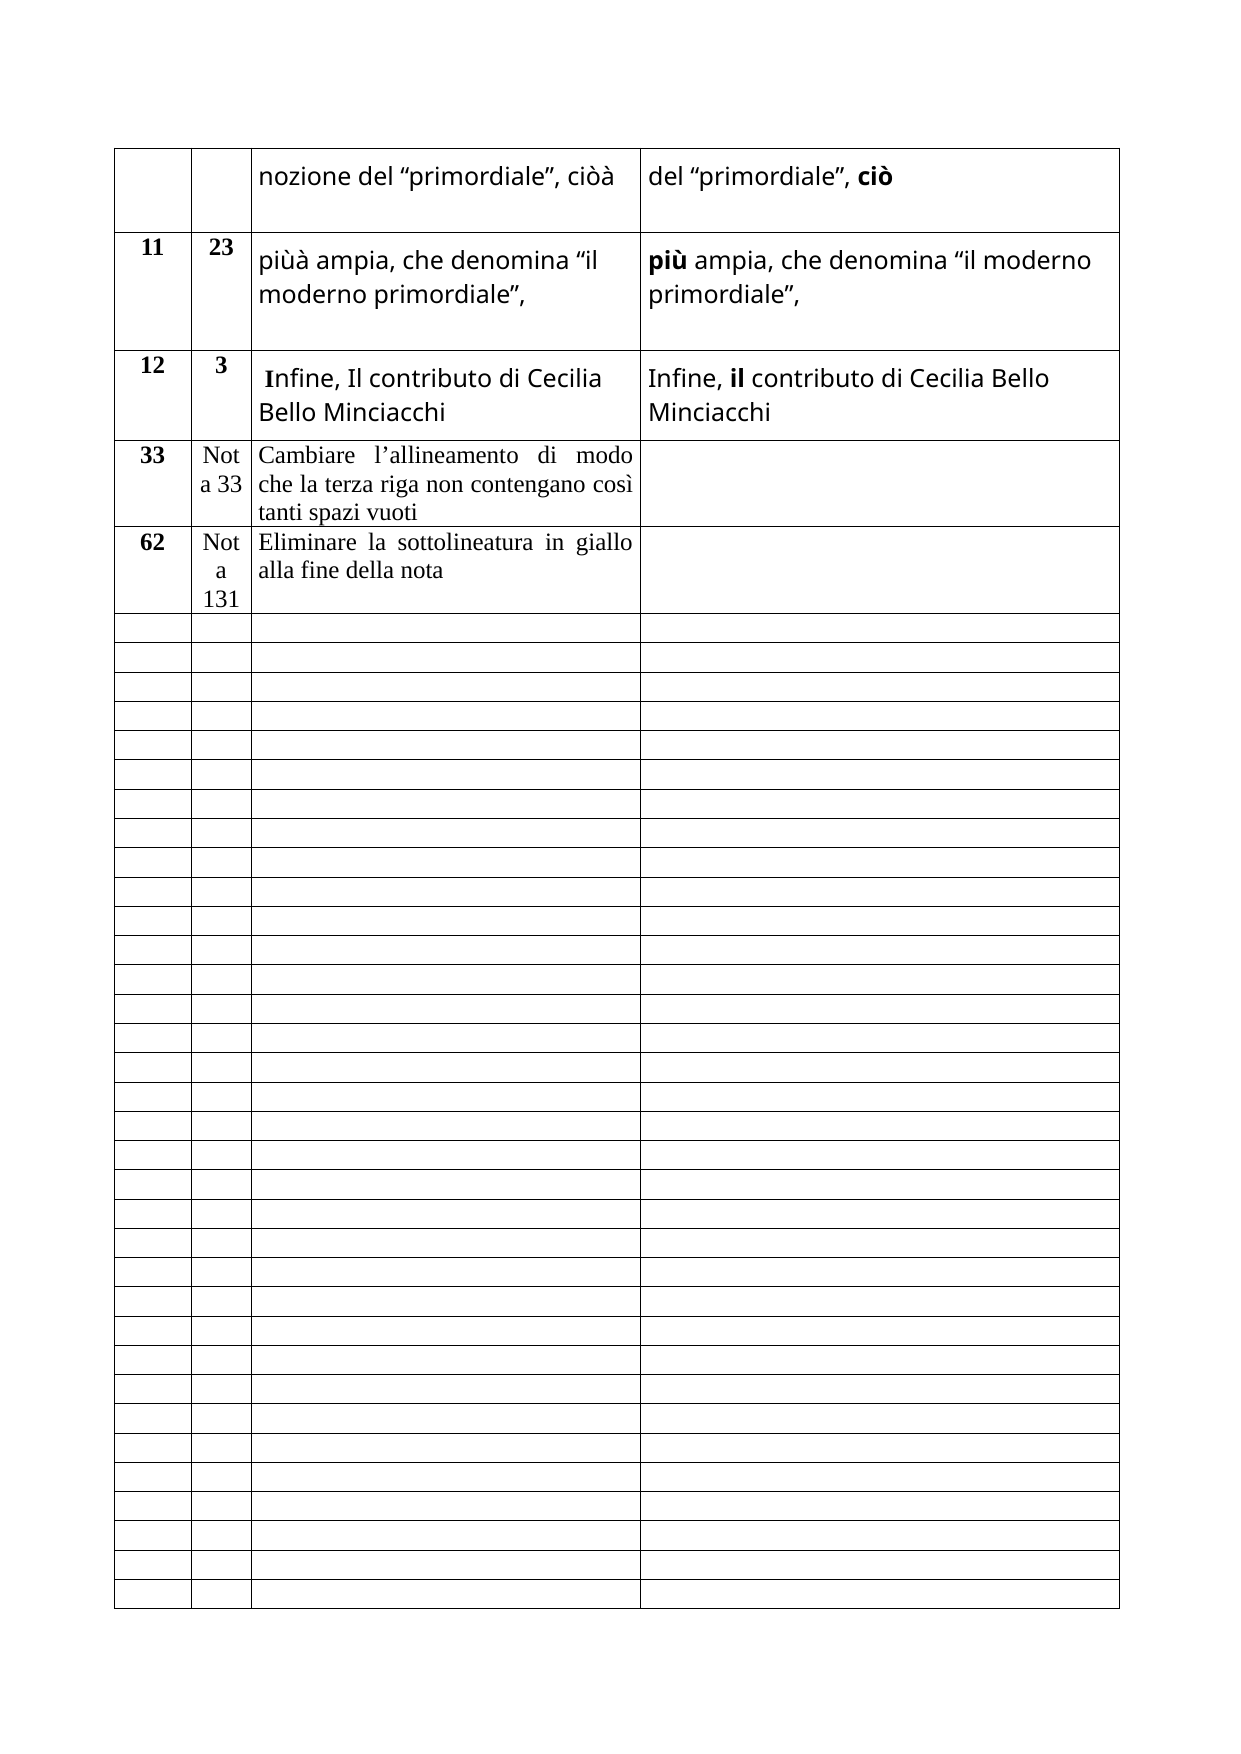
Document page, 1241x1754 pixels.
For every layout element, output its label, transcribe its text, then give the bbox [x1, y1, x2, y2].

table_cell [192, 848, 251, 876]
table_cell [641, 760, 1119, 789]
table_cell [252, 1580, 640, 1608]
table_cell [641, 1346, 1119, 1374]
table_cell 23 [192, 233, 251, 350]
table_cell [115, 1492, 191, 1520]
table_cell [252, 907, 640, 935]
table_cell piùà ampia, che denomina “il moderno primordiale”, [252, 233, 640, 350]
table_cell [115, 731, 191, 759]
table_cell [641, 995, 1119, 1023]
table_cell [252, 1404, 640, 1433]
table_cell [192, 1287, 251, 1316]
table_cell Nota 33 [192, 441, 251, 526]
table_cell [115, 1463, 191, 1491]
table_cell [641, 702, 1119, 730]
table_cell [252, 1492, 640, 1520]
table_cell [115, 1200, 191, 1228]
table_cell Cambiare l’allineamento di modo che la terza riga non contengano così tanti spazi vuoti [252, 441, 640, 526]
table_cell [252, 1317, 640, 1345]
table_cell [641, 1492, 1119, 1520]
table_cell [115, 790, 191, 818]
table_cell [192, 673, 251, 701]
table_cell [641, 790, 1119, 818]
table_cell [252, 614, 640, 642]
table_cell [192, 965, 251, 993]
table_cell [115, 1434, 191, 1462]
table_cell [252, 1346, 640, 1374]
table_cell [641, 1551, 1119, 1579]
table_cell [192, 731, 251, 759]
table_cell [641, 878, 1119, 906]
table_cell [252, 1229, 640, 1257]
table_cell [252, 1083, 640, 1111]
table_cell [192, 1229, 251, 1257]
table_cell [192, 1317, 251, 1345]
table_cell [115, 1053, 191, 1081]
table_cell [192, 1434, 251, 1462]
table_cell [115, 1551, 191, 1579]
table_cell [252, 1551, 640, 1579]
table_cell [641, 819, 1119, 847]
table_cell [641, 1434, 1119, 1462]
table_cell [192, 1580, 251, 1608]
table_cell [252, 1287, 640, 1316]
table_cell [115, 1083, 191, 1111]
table_cell [115, 936, 191, 964]
table_cell [252, 1434, 640, 1462]
table_cell [115, 1404, 191, 1433]
table_cell Infine, Il contributo di Cecilia Bello Minciacchi [252, 351, 640, 439]
table_cell [192, 1375, 251, 1403]
table_cell [252, 1258, 640, 1286]
table_cell [192, 907, 251, 935]
table_cell 3 [192, 351, 251, 439]
table_cell [192, 1521, 251, 1550]
table_cell [252, 1463, 640, 1491]
table_cell [252, 760, 640, 789]
table_cell [252, 1521, 640, 1550]
table_cell Infine, il contributo di Cecilia Bello Minciacchi [641, 351, 1119, 439]
table_cell [192, 1404, 251, 1433]
table_cell [641, 441, 1119, 526]
table_cell [192, 1112, 251, 1140]
table_cell [252, 1375, 640, 1403]
table_cell [641, 1463, 1119, 1491]
table_cell [192, 1024, 251, 1052]
table_cell [641, 614, 1119, 642]
table_cell [252, 819, 640, 847]
table_cell [641, 1200, 1119, 1228]
table_cell [641, 1580, 1119, 1608]
table_cell [252, 1024, 640, 1052]
table_cell [641, 1024, 1119, 1052]
table_cell [115, 1170, 191, 1198]
table_cell più ampia, che denomina “il moderno primordiale”, [641, 233, 1119, 350]
table_cell 12 [115, 351, 191, 439]
table_cell [641, 1375, 1119, 1403]
table_cell [641, 1229, 1119, 1257]
table_cell 62 [115, 527, 191, 613]
table_cell [252, 878, 640, 906]
table_cell 33 [115, 441, 191, 526]
table_cell [192, 643, 251, 672]
table_cell [115, 1287, 191, 1316]
table_cell [115, 1024, 191, 1052]
table_cell [115, 819, 191, 847]
table_cell [252, 731, 640, 759]
table_cell [192, 878, 251, 906]
table_cell [192, 819, 251, 847]
table_cell [252, 702, 640, 730]
table_cell [252, 1112, 640, 1140]
table_cell [641, 1112, 1119, 1140]
table_cell [192, 149, 251, 232]
table_cell [192, 614, 251, 642]
table_cell [252, 1141, 640, 1169]
table_cell [641, 936, 1119, 964]
table_cell [641, 1170, 1119, 1198]
table_cell [115, 1141, 191, 1169]
table_cell [192, 1170, 251, 1198]
table_cell [641, 1521, 1119, 1550]
table_cell [115, 673, 191, 701]
table_cell [252, 995, 640, 1023]
table_cell [641, 1317, 1119, 1345]
table_cell [252, 936, 640, 964]
table_cell [192, 702, 251, 730]
table_cell 11 [115, 233, 191, 350]
table_cell [252, 965, 640, 993]
table_cell [115, 1346, 191, 1374]
table_cell nozione del “primordiale”, ciòà [252, 149, 640, 232]
table_cell [641, 848, 1119, 876]
table_cell [115, 995, 191, 1023]
table_cell [115, 965, 191, 993]
table_cell [115, 848, 191, 876]
table_cell [252, 673, 640, 701]
table_cell [115, 149, 191, 232]
table_cell [641, 673, 1119, 701]
table_cell [115, 1112, 191, 1140]
table_cell [115, 878, 191, 906]
table_cell [641, 1141, 1119, 1169]
table_cell [252, 848, 640, 876]
table_cell [641, 1404, 1119, 1433]
table_cell [192, 1141, 251, 1169]
table_cell Nota 131 [192, 527, 251, 613]
table_cell [252, 790, 640, 818]
table_cell [115, 1258, 191, 1286]
table_cell [641, 1053, 1119, 1081]
table_cell [115, 643, 191, 672]
table_cell [641, 965, 1119, 993]
table_cell [115, 1521, 191, 1550]
table_cell [192, 1258, 251, 1286]
table_cell [252, 1053, 640, 1081]
table_cell [192, 790, 251, 818]
table_cell [192, 1083, 251, 1111]
table_cell [192, 1551, 251, 1579]
table_cell [115, 760, 191, 789]
table_cell [192, 1346, 251, 1374]
table_cell [115, 1375, 191, 1403]
table_cell [252, 1170, 640, 1198]
table_cell [115, 1229, 191, 1257]
table_cell [192, 1492, 251, 1520]
table_cell [192, 936, 251, 964]
table_cell Eliminare la sottolineatura in giallo alla fine della nota [252, 527, 640, 613]
table_cell [115, 1317, 191, 1345]
table_cell [641, 1258, 1119, 1286]
table_cell [252, 1200, 640, 1228]
table_cell [641, 1287, 1119, 1316]
table_cell [192, 1463, 251, 1491]
table_cell [192, 1053, 251, 1081]
table_cell [252, 643, 640, 672]
table_cell [641, 643, 1119, 672]
table_cell [115, 1580, 191, 1608]
table_cell [641, 1083, 1119, 1111]
table_cell [641, 527, 1119, 613]
table_cell [115, 907, 191, 935]
table_cell [192, 1200, 251, 1228]
table_cell [115, 702, 191, 730]
table_cell [192, 760, 251, 789]
table_cell [115, 614, 191, 642]
table_cell del “primordiale”, ciò [641, 149, 1119, 232]
table_cell [641, 907, 1119, 935]
table_cell [192, 995, 251, 1023]
table_cell [641, 731, 1119, 759]
